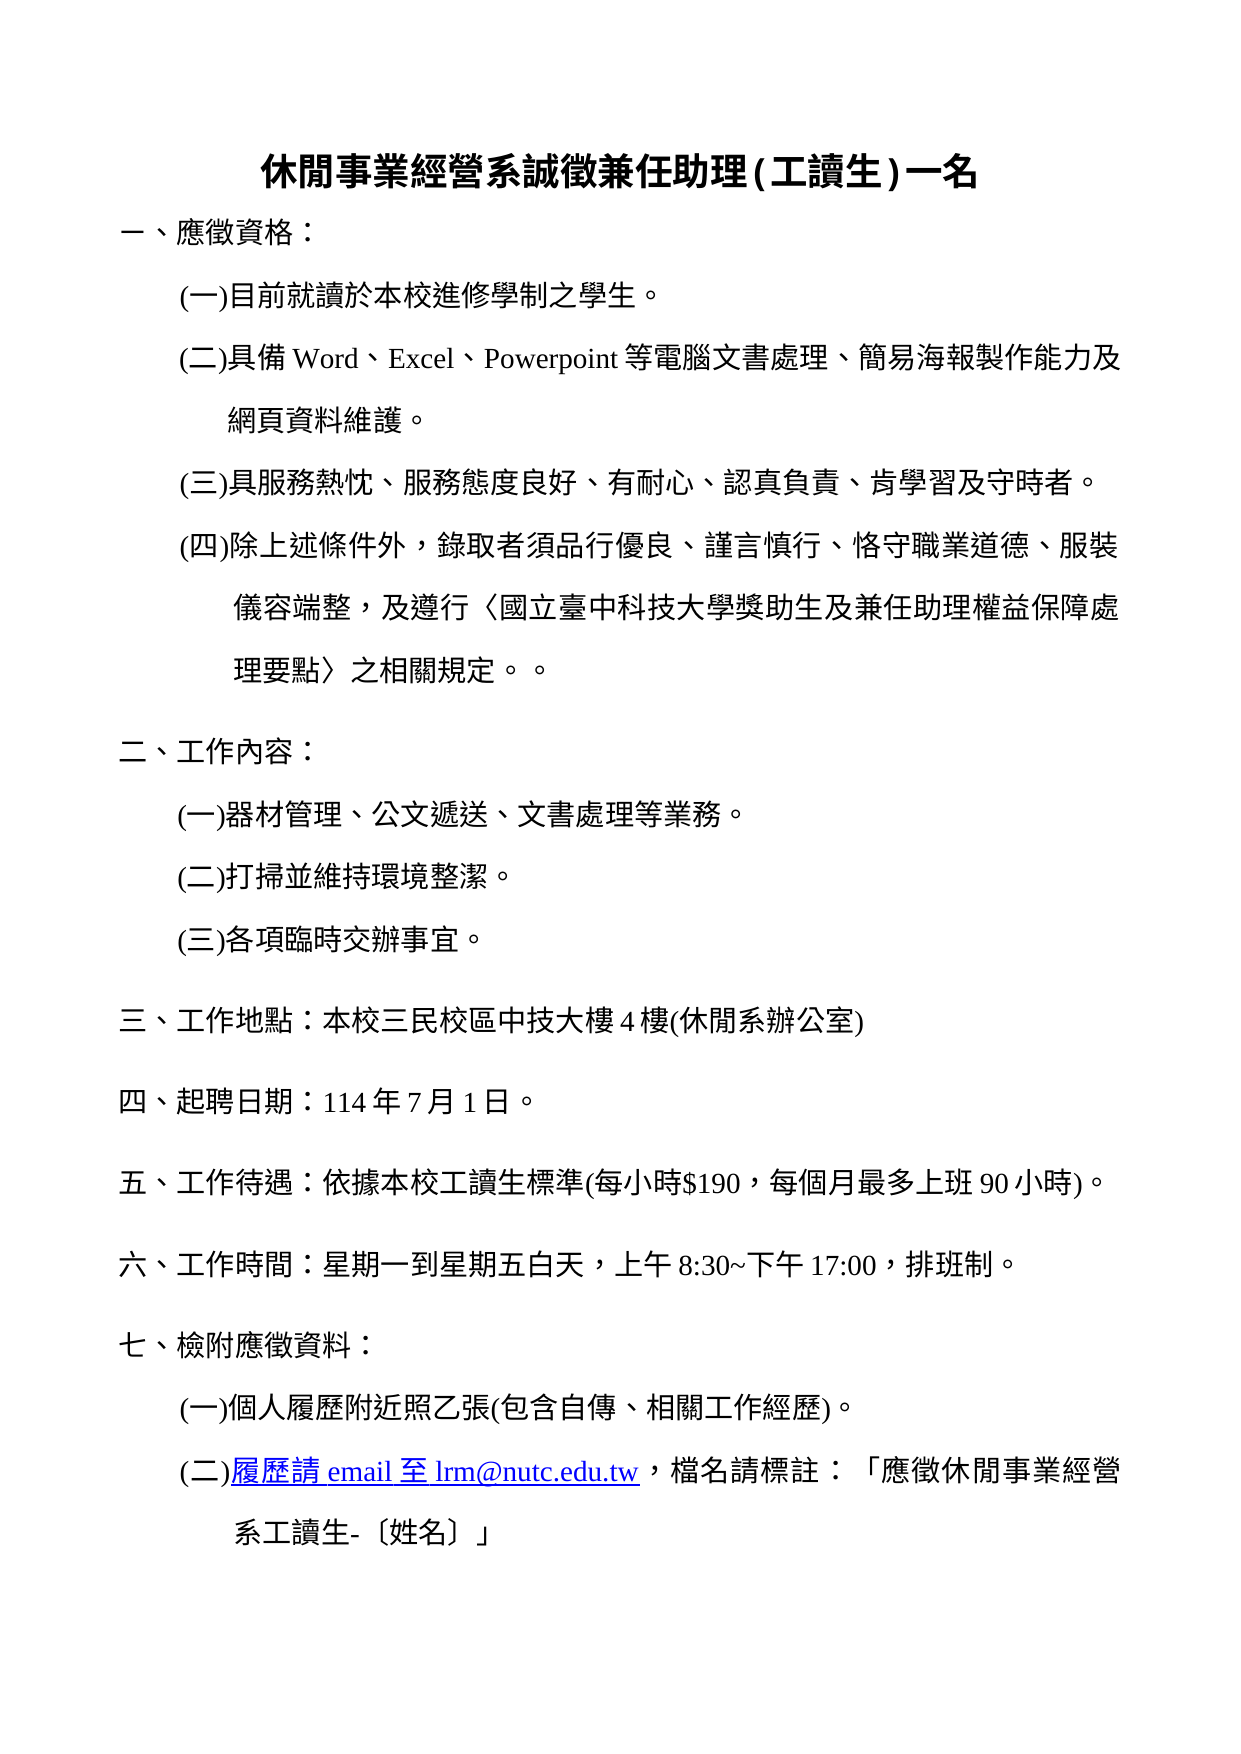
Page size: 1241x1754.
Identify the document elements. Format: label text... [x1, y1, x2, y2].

text 三、工作地點：本校三民校區中技大樓4樓(休閒系辦公室) [118, 977, 1122, 1039]
text 六、工作時間：星期一到星期五白天，上午8:30~下午17:00，排班制。 [118, 1221, 1122, 1283]
text (三)具服務熱忱、服務態度良好、有耐心、認真負責、肯學習及守時者。 [179, 439, 1122, 502]
text (二)具備Word、Excel、Powerpoint等電腦文書處理、簡易海報製作能力及網頁資料維護。 [179, 314, 1122, 439]
text 七、檢附應徵資料： [118, 1302, 1122, 1364]
text (一)器材管理、公文遞送、文書處理等業務。 [177, 771, 1122, 833]
text 五、工作待遇：依據本校工讀生標準(每小時$190，每個月最多上班90小時)。 [118, 1139, 1122, 1202]
text (三)各項臨時交辦事宜。 [177, 896, 1122, 958]
text (四)除上述條件外，錄取者須品行優良、謹言慎行、恪守職業道德、服裝儀容端整，及遵行〈國立臺中科技大學獎助生及兼任助理權益保障處理要點〉之相關規定。。 [179, 502, 1122, 689]
text ㄧ、應徵資格： [118, 189, 1122, 252]
text (二)打掃並維持環境整潔。 [177, 833, 1122, 896]
text 二、工作內容： [118, 708, 1122, 771]
text (一)個人履歷附近照乙張(包含自傳、相關工作經歷)。 [179, 1364, 1122, 1427]
text (一)目前就讀於本校進修學制之學生。 [179, 252, 1122, 314]
text (二)履歷請email至lrm@nutc.edu.tw，檔名請標註：「應徵休閒事業經營系工讀生-〔姓名〕」 [179, 1427, 1122, 1552]
text 休閒事業經營系誠徵兼任助理(工讀生)一名 [118, 127, 1122, 189]
text 四、起聘日期：114年7月1日。 [118, 1058, 1122, 1121]
